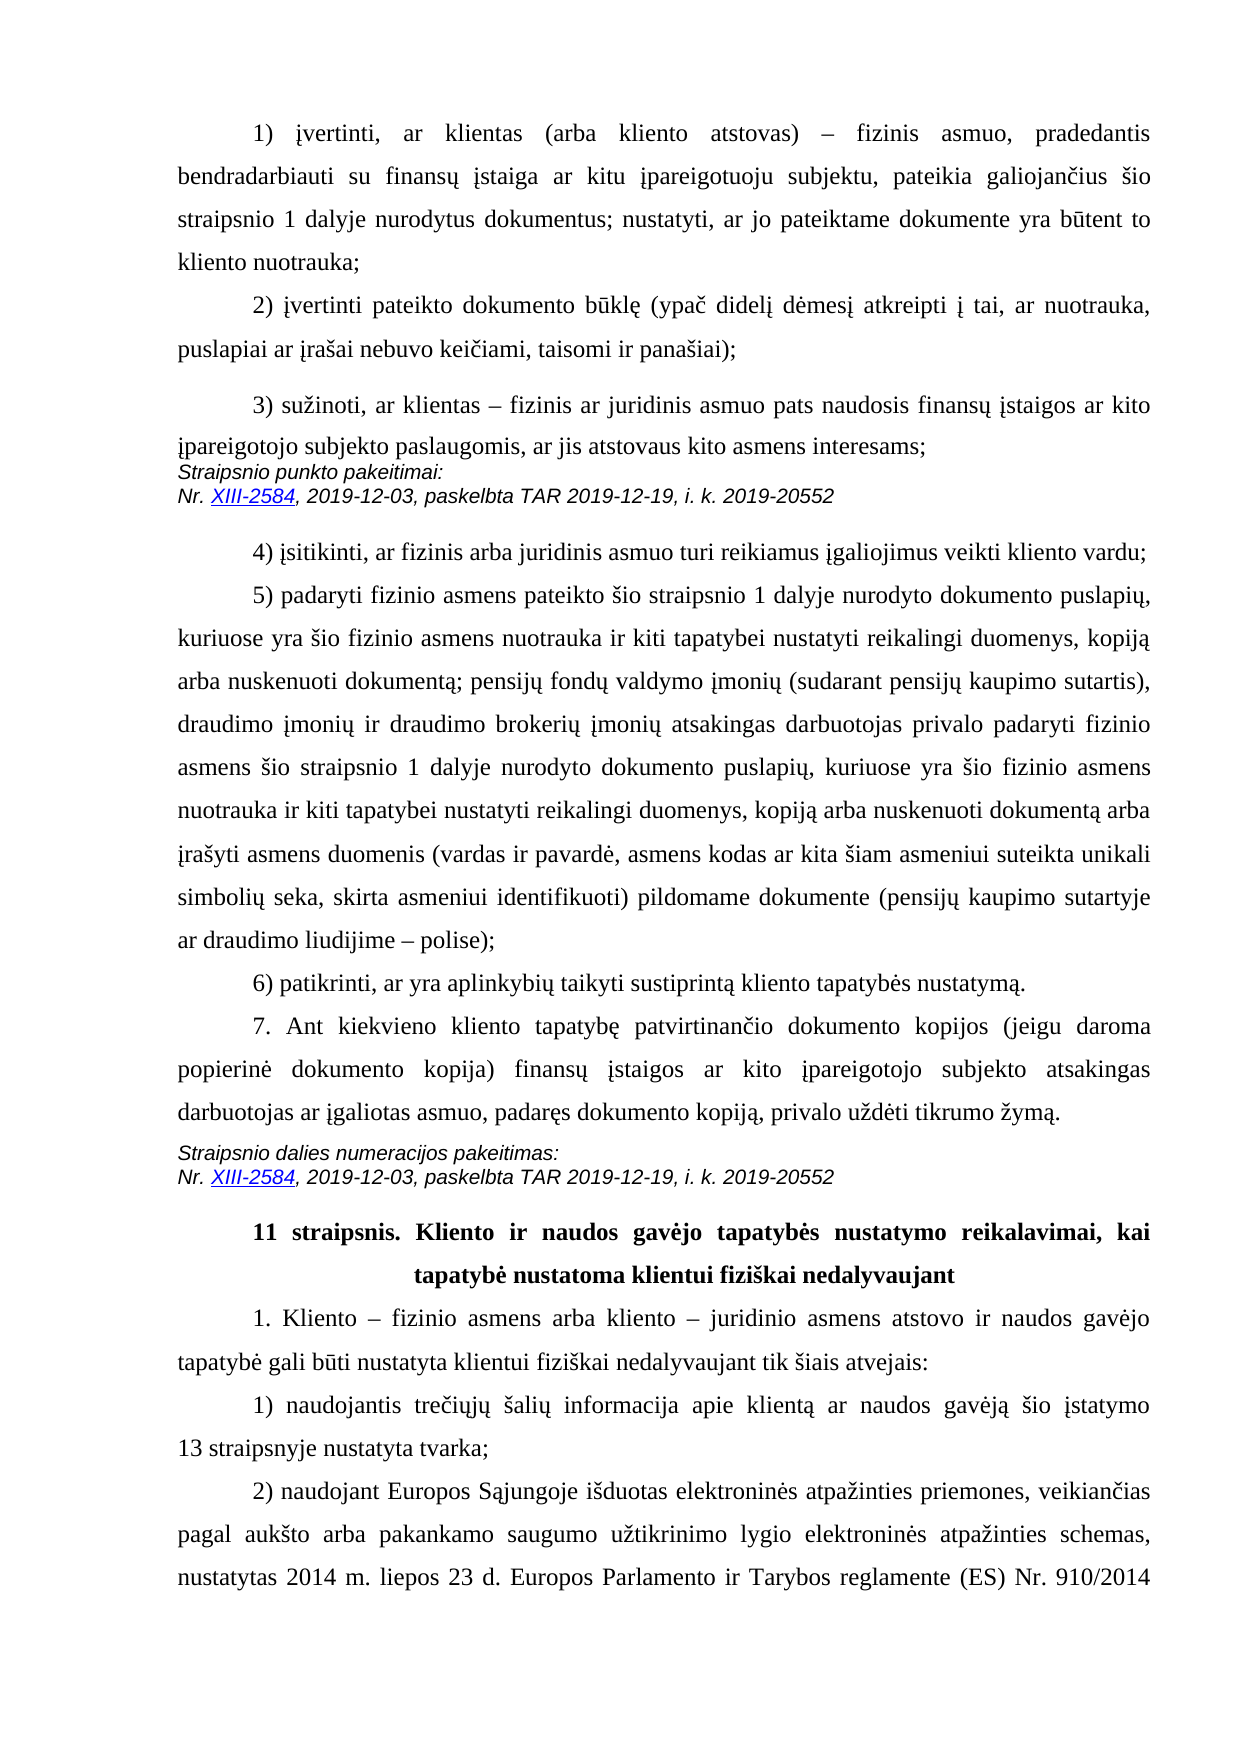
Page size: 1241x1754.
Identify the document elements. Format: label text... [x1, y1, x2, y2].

text 6) patikrinti, ar yra aplinkybių taikyti sustiprintą kliento tapatybės nustatymą. [177, 968, 1152, 997]
text 2) naudojant Europos Sąjungoje išduotas elektroninės atpažinties priemones, veikiančias pagal aukšto arba pakankamo saugumo užtikrinimo lygio elektroninės atpažinties schemas, nustatytas 2014 m. liepos 23 d. Europos Parlamento ir Tarybos reglamente (ES) Nr. 910/2014 [177, 1476, 1152, 1591]
text 1) įvertinti, ar klientas (arba kliento atstovas) – fizinis asmuo, pradedantis bendradarbiauti su finansų įstaiga ar kitu įpareigotuoju subjektu, pateikia galiojančius šio straipsnio 1 dalyje nurodytus dokumentus; nustatyti, ar jo pateiktame dokumente yra būtent to kliento nuotrauka; [177, 118, 1152, 276]
text Straipsnio punkto pakeitimai: [177, 460, 1152, 484]
text 4) įsitikinti, ar fizinis arba juridinis asmuo turi reikiamus įgaliojimus veikti kliento vardu; [177, 537, 1152, 566]
text 1) naudojantis trečiųjų šalių informacija apie klientą ar naudos gavėją šio įstatymo 13 straipsnyje nustatyta tvarka; [177, 1390, 1152, 1462]
text 3) sužinoti, ar klientas – fizinis ar juridinis asmuo pats naudosis finansų įstaigos ar kito įpareigotojo subjekto paslaugomis, ar jis atstovaus kito asmens interesams; [177, 377, 1152, 460]
text 5) padaryti fizinio asmens pateikto šio straipsnio 1 dalyje nurodyto dokumento puslapių, kuriuose yra šio fizinio asmens nuotrauka ir kiti tapatybei nustatyti reikalingi duomenys, kopiją arba nuskenuoti dokumentą; pensijų fondų valdymo įmonių (sudarant pensijų kaupimo sutartis), draudimo įmonių ir draudimo brokerių įmonių atsakingas darbuotojas privalo padaryti fizinio asmens šio straipsnio 1 dalyje nurodyto dokumento puslapių, kuriuose yra šio fizinio asmens nuotrauka ir kiti tapatybei nustatyti reikalingi duomenys, kopiją arba nuskenuoti dokumentą arba įrašyti asmens duomenis (vardas ir pavardė, asmens kodas ar kita šiam asmeniui suteikta unikali simbolių seka, skirta asmeniui identifikuoti) pildomame dokumente (pensijų kaupimo sutartyje ar draudimo liudijime – polise); [177, 580, 1152, 954]
text Straipsnio dalies numeracijos pakeitimas: [177, 1141, 1152, 1164]
text Nr. XIII-2584, 2019-12-03, paskelbta TAR 2019-12-19, i. k. 2019-20552 [177, 484, 1152, 508]
text 7. Ant kiekvieno kliento tapatybę patvirtinančio dokumento kopijos (jeigu daroma popierinė dokumento kopija) finansų įstaigos ar kito įpareigotojo subjekto atsakingas darbuotojas ar įgaliotas asmuo, padaręs dokumento kopiją, privalo uždėti tikrumo žymą. [177, 1011, 1152, 1126]
text 1. Kliento – fizinio asmens arba kliento – juridinio asmens atstovo ir naudos gavėjo tapatybė gali būti nustatyta klientui fiziškai nedalyvaujant tik šiais atvejais: [177, 1303, 1152, 1375]
text 2) įvertinti pateikto dokumento būklę (ypač didelį dėmesį atkreipti į tai, ar nuotrauka, puslapiai ar įrašai nebuvo keičiami, taisomi ir panašiai); [177, 291, 1152, 362]
text Nr. XIII-2584, 2019-12-03, paskelbta TAR 2019-12-19, i. k. 2019-20552 [177, 1164, 1152, 1188]
text 11 straipsnis. Kliento ir naudos gavėjo tapatybės nustatymo reikalavimai, kai tapatybė nustatoma klientui fiziškai nedalyvaujant [252, 1217, 1152, 1289]
